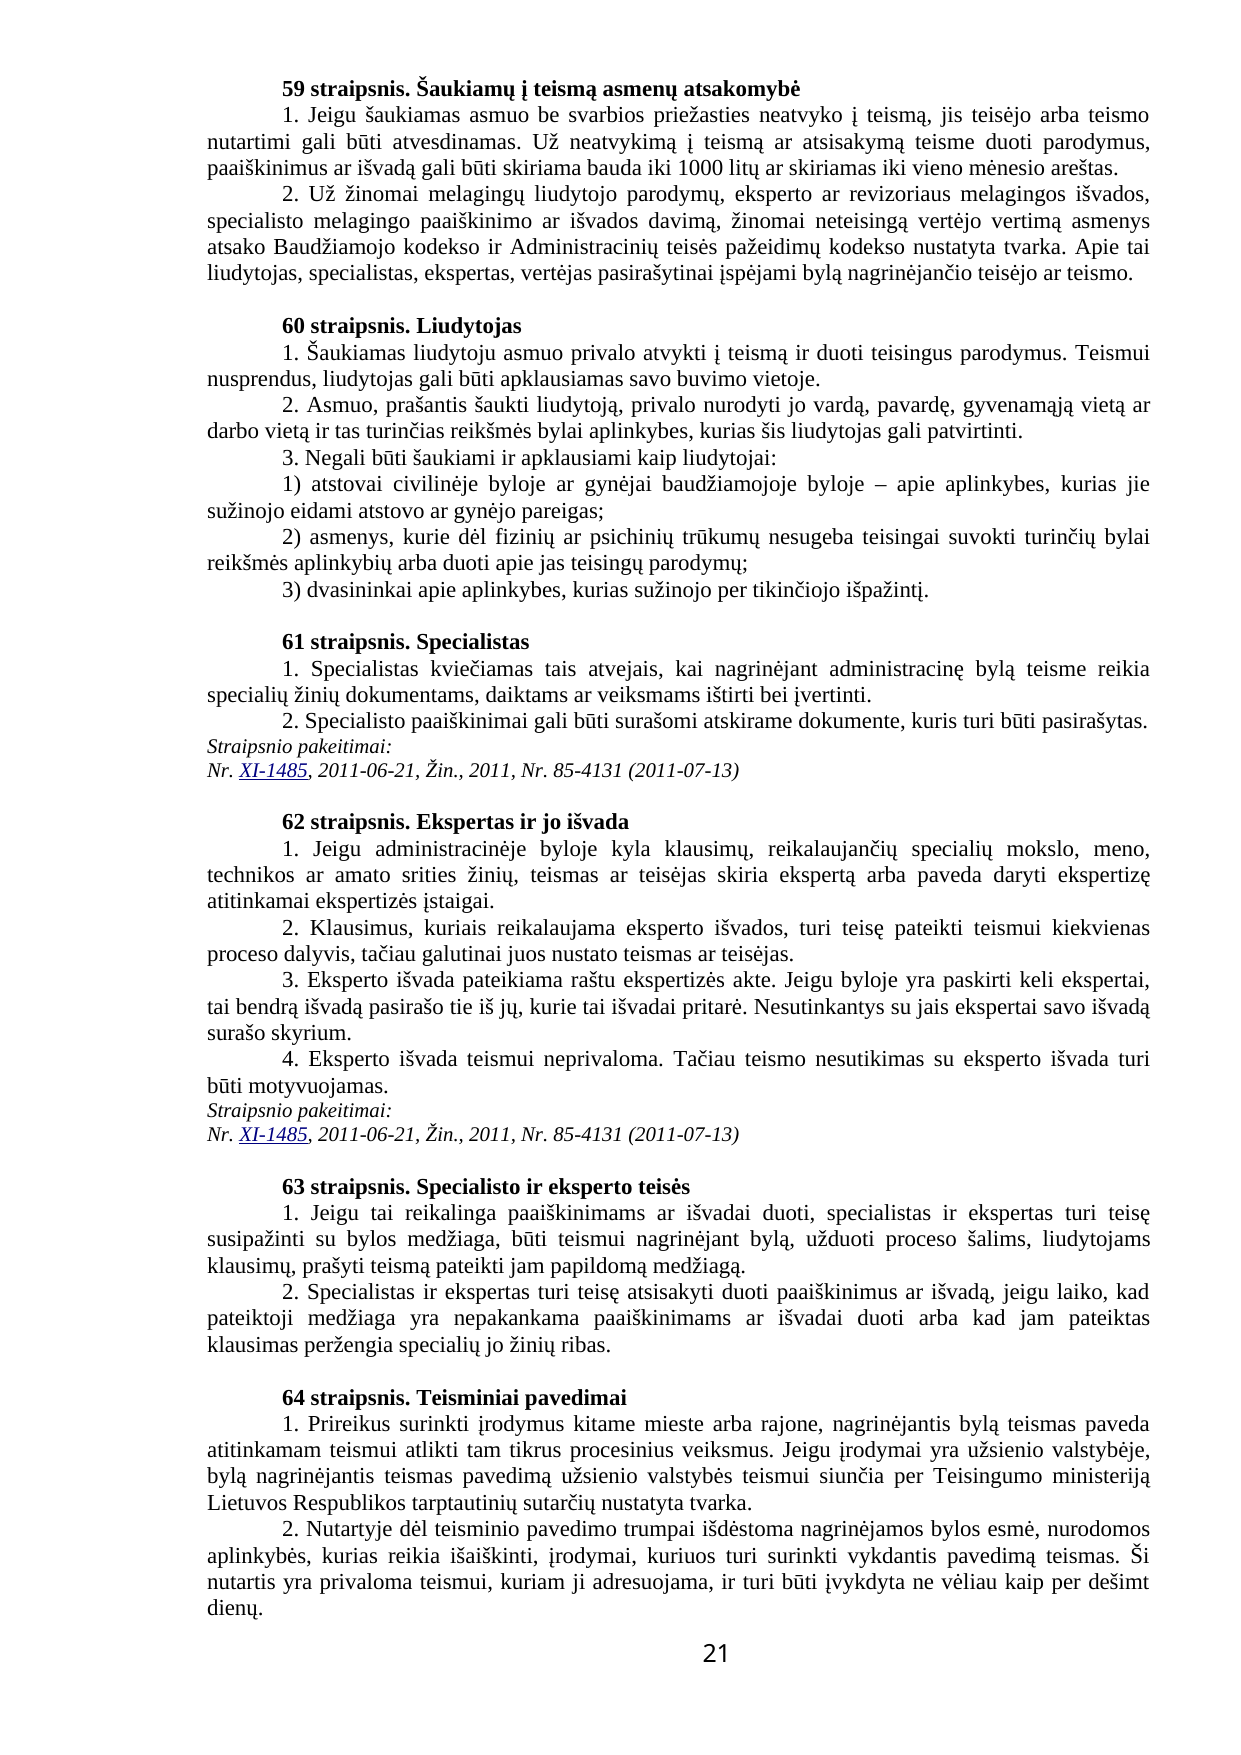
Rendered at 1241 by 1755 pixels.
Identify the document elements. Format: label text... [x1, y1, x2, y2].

text 4. Eksperto išvada teismui neprivaloma. Tačiau teismo nesutikimas su eksperto išvada turi būti motyvuojamas. [207, 1046, 1152, 1098]
text Nr. XI-1485, 2011-06-21, Žin., 2011, Nr. 85-4131 (2011-07-13) [207, 1122, 1152, 1146]
text 1. Jeigu tai reikalinga paaiškinimams ar išvadai duoti, specialistas ir ekspertas turi teisę susipažinti su bylos medžiaga, būti teismui nagrinėjant bylą, užduoti proceso šalims, liudytojams klausimų, prašyti teismą pateikti jam papildomą medžiagą. [207, 1199, 1152, 1278]
text 1. Prireikus surinkti įrodymus kitame mieste arba rajone, nagrinėjantis bylą teismas paveda atitinkamam teismui atlikti tam tikrus procesinius veiksmus. Jeigu įrodymai yra užsienio valstybėje, bylą nagrinėjantis teismas pavedimą užsienio valstybės teismui siunčia per Teisingumo ministeriją Lietuvos Respublikos tarptautinių sutarčių nustatyta tvarka. [207, 1410, 1152, 1515]
text 1. Specialistas kviečiamas tais atvejais, kai nagrinėjant administracinę bylą teisme reikia specialių žinių dokumentams, daiktams ar veiksmams ištirti bei įvertinti. [207, 655, 1152, 707]
text 2. Nutartyje dėl teisminio pavedimo trumpai išdėstoma nagrinėjamos bylos esmė, nurodomos aplinkybės, kurias reikia išaiškinti, įrodymai, kuriuos turi surinkti vykdantis pavedimą teismas. Ši nutartis yra privaloma teismui, kuriam ji adresuojama, ir turi būti įvykdyta ne vėliau kaip per dešimt dienų. [207, 1515, 1152, 1621]
text 3) dvasininkai apie aplinkybes, kurias sužinojo per tikinčiojo išpažintį. [207, 576, 1152, 602]
text 2. Klausimus, kuriais reikalaujama eksperto išvados, turi teisę pateikti teismui kiekvienas proceso dalyvis, tačiau galutinai juos nustato teismas ar teisėjas. [207, 914, 1152, 966]
text 2. Asmuo, prašantis šaukti liudytoją, privalo nurodyti jo vardą, pavardę, gyvenamąją vietą ar darbo vietą ir tas turinčias reikšmės bylai aplinkybes, kurias šis liudytojas gali patvirtinti. [207, 391, 1152, 444]
text 2. Specialistas ir ekspertas turi teisę atsisakyti duoti paaiškinimus ar išvadą, jeigu laiko, kad pateiktoji medžiaga yra nepakankama paaiškinimams ar išvadai duoti arba kad jam pateiktas klausimas peržengia specialių jo žinių ribas. [207, 1278, 1152, 1357]
text 64 straipsnis. Teisminiai pavedimai [207, 1383, 1152, 1410]
text 62 straipsnis. Ekspertas ir jo išvada [207, 808, 1152, 835]
text 2. Specialisto paaiškinimai gali būti surašomi atskirame dokumente, kuris turi būti pasirašytas. [207, 707, 1152, 734]
text 1. Šaukiamas liudytoju asmuo privalo atvykti į teismą ir duoti teisingus parodymus. Teismui nusprendus, liudytojas gali būti apklausiamas savo buvimo vietoje. [207, 338, 1152, 391]
text 3. Eksperto išvada pateikiama raštu ekspertizės akte. Jeigu byloje yra paskirti keli ekspertai, tai bendrą išvadą pasirašo tie iš jų, kurie tai išvadai pritarė. Nesutinkantys su jais ekspertai savo išvadą surašo skyrium. [207, 966, 1152, 1046]
text 59 straipsnis. Šaukiamų į teismą asmenų atsakomybė [207, 75, 1152, 101]
text Straipsnio pakeitimai: [207, 734, 1152, 758]
text 2) asmenys, kurie dėl fizinių ar psichinių trūkumų nesugeba teisingai suvokti turinčių bylai reikšmės aplinkybių arba duoti apie jas teisingų parodymų; [207, 523, 1152, 576]
text 1) atstovai civilinėje byloje ar gynėjai baudžiamojoje byloje – apie aplinkybes, kurias jie sužinojo eidami atstovo ar gynėjo pareigas; [207, 470, 1152, 523]
text 2. Už žinomai melagingų liudytojo parodymų, eksperto ar revizoriaus melagingos išvados, specialisto melagingo paaiškinimo ar išvados davimą, žinomai neteisingą vertėjo vertimą asmenys atsako Baudžiamojo kodekso ir Administracinių teisės pažeidimų kodekso nustatyta tvarka. Apie tai liudytojas, specialistas, ekspertas, vertėjas pasirašytinai įspėjami bylą nagrinėjančio teisėjo ar teismo. [207, 180, 1152, 286]
text 3. Negali būti šaukiami ir apklausiami kaip liudytojai: [207, 444, 1152, 470]
text 61 straipsnis. Specialistas [207, 628, 1152, 655]
text 60 straipsnis. Liudytojas [207, 312, 1152, 338]
text 1. Jeigu šaukiamas asmuo be svarbios priežasties neatvyko į teismą, jis teisėjo arba teismo nutartimi gali būti atvesdinamas. Už neatvykimą į teismą ar atsisakymą teisme duoti parodymus, paaiškinimus ar išvadą gali būti skiriama bauda iki 1000 litų ar skiriamas iki vieno mėnesio areštas. [207, 101, 1152, 180]
text Nr. XI-1485, 2011-06-21, Žin., 2011, Nr. 85-4131 (2011-07-13) [207, 758, 1152, 782]
text Straipsnio pakeitimai: [207, 1098, 1152, 1122]
text 1. Jeigu administracinėje byloje kyla klausimų, reikalaujančių specialių mokslo, meno, technikos ar amato srities žinių, teismas ar teisėjas skiria ekspertą arba paveda daryti ekspertizę atitinkamai ekspertizės įstaigai. [207, 835, 1152, 914]
text 63 straipsnis. Specialisto ir eksperto teisės [207, 1173, 1152, 1199]
